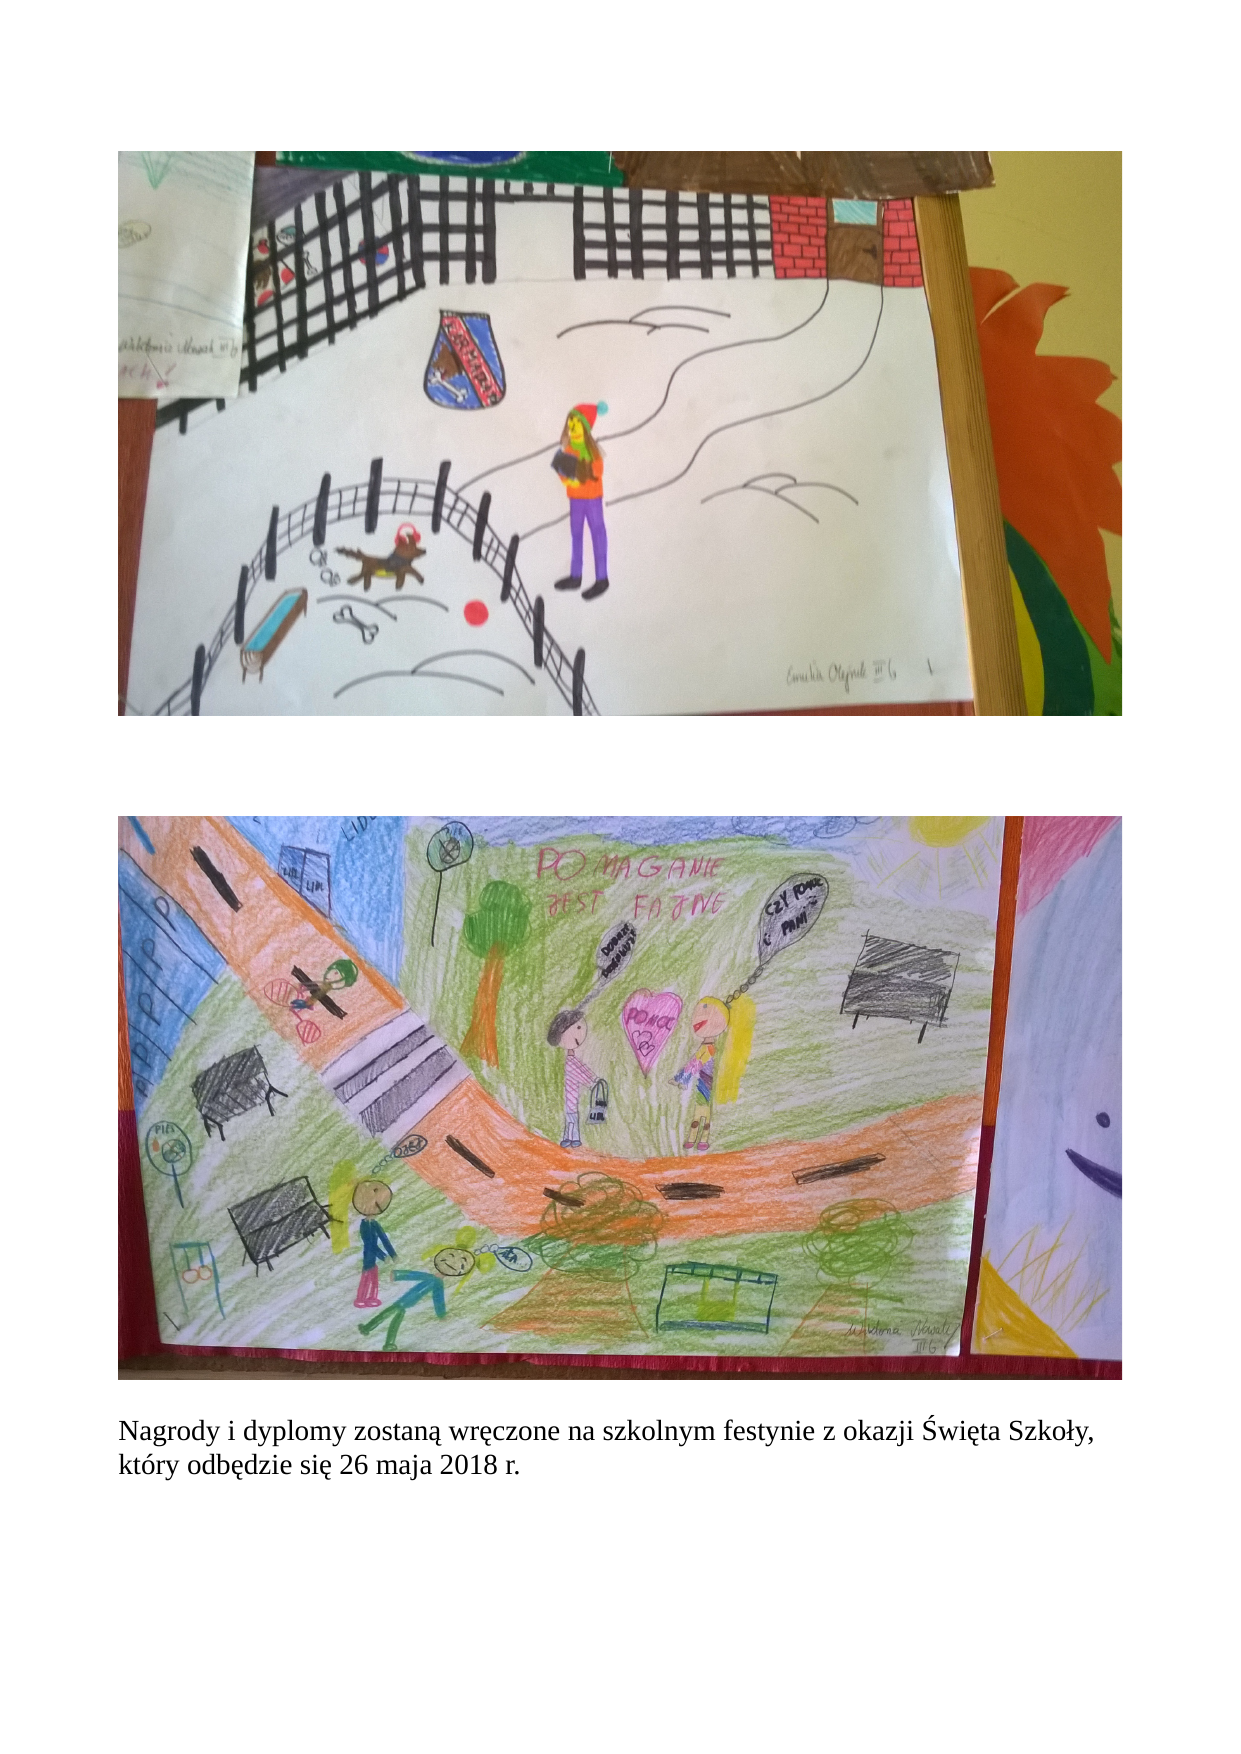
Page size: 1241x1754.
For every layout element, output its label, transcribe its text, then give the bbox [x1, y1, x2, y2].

picture [118, 816, 1123, 1380]
picture [118, 151, 1123, 716]
text Nagrody i dyplomy zostaną wręczone na szkolnym festynie z okazji Święta Szkoły, który odbędzie się 26 maja 2018 r. [118, 1413, 1122, 1481]
